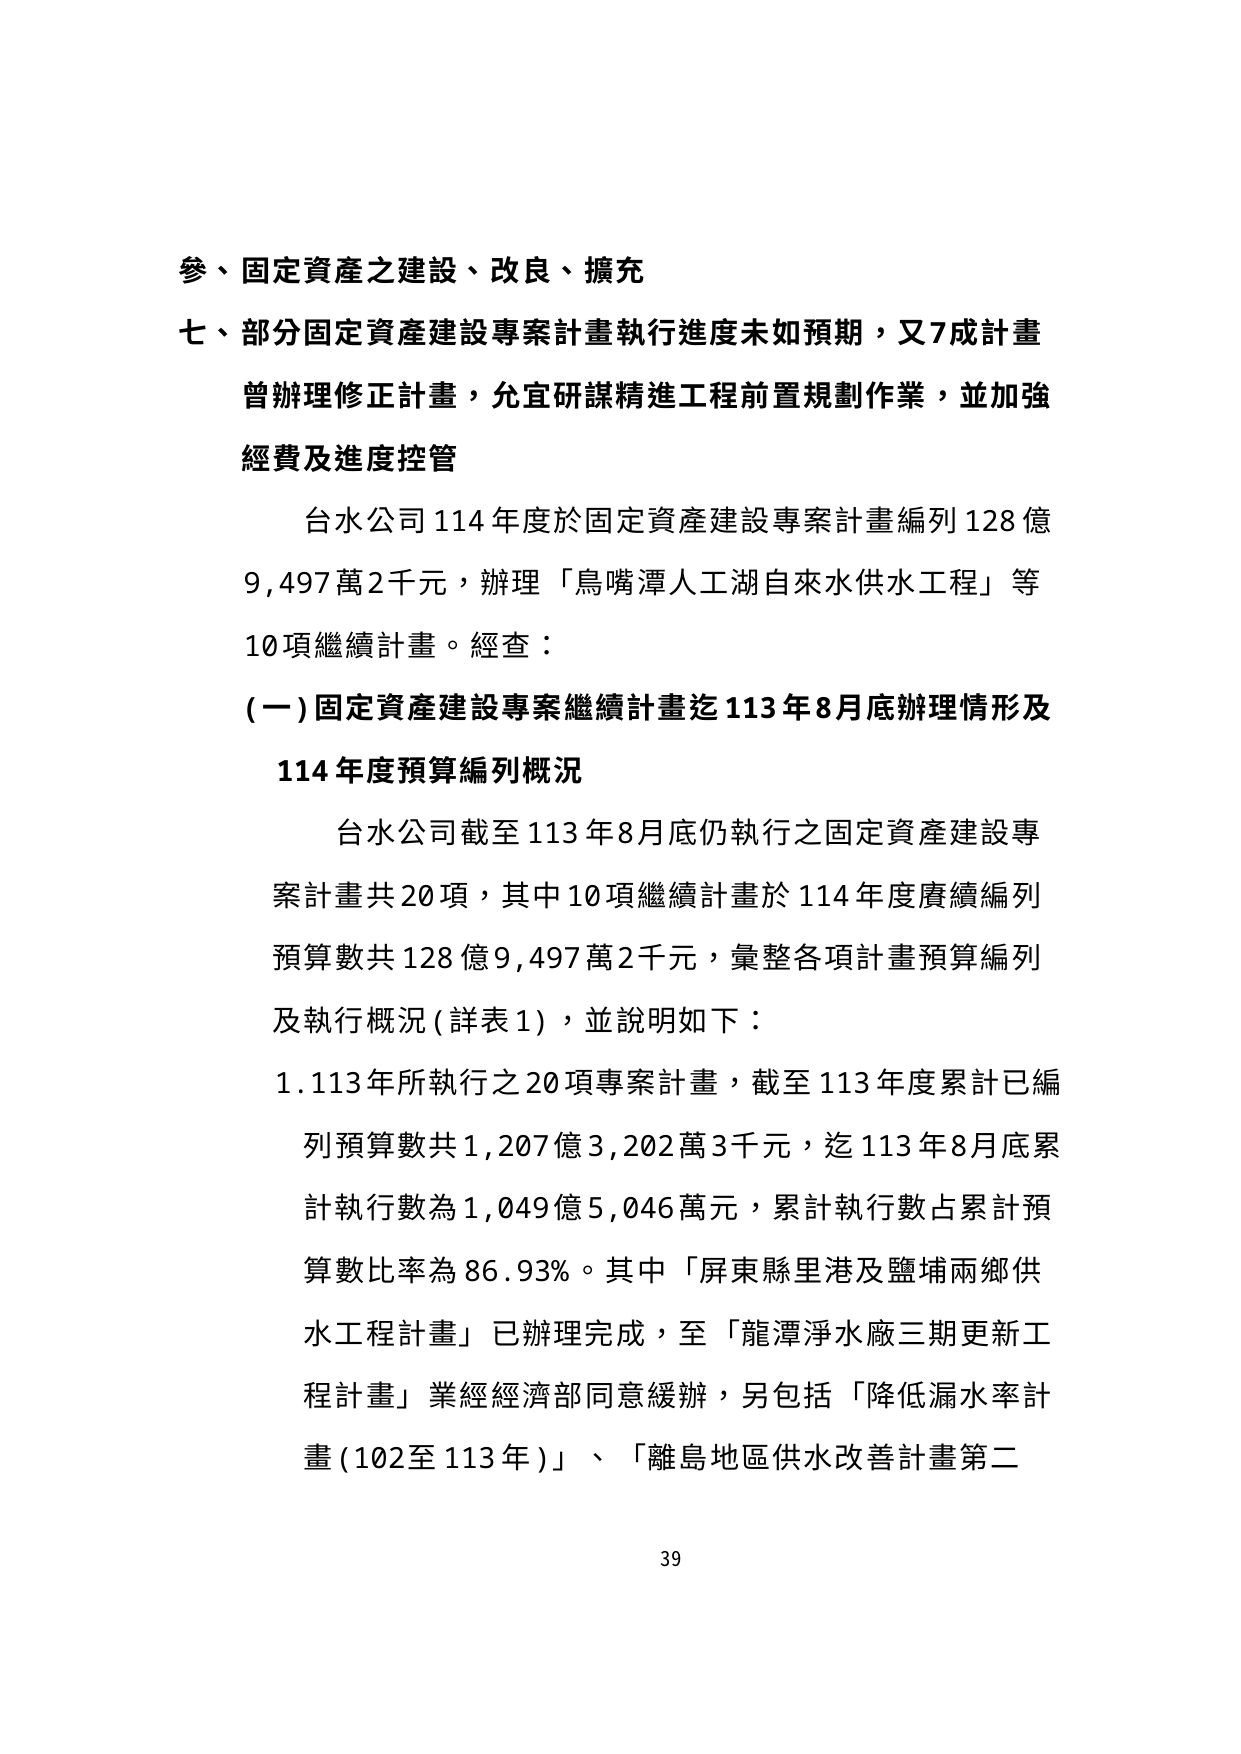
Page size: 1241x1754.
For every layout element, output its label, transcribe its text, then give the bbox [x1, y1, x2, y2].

text 參、固定資產之建設、改良、擴充 [177, 227, 1063, 290]
text (一)固定資產建設專案繼續計畫迄113年8月底辦理情形及114年度預算編列概況 [236, 665, 1063, 790]
text 台水公司114年度於固定資產建設專案計畫編列128億9,497萬2千元，辦理「鳥嘴潭人工湖自來水供水工程」等10項繼續計畫。經查： [236, 477, 1063, 665]
text 七、部分固定資產建設專案計畫執行進度未如預期，又7成計畫曾辦理修正計畫，允宜研謀精進工程前置規劃作業，並加強經費及進度控管 [177, 290, 1063, 477]
text 台水公司截至113年8月底仍執行之固定資產建設專案計畫共20項，其中10項繼續計畫於114年度賡續編列預算數共128億9,497萬2千元，彙整各項計畫預算編列及執行概況(詳表1)，並說明如下： [266, 790, 1063, 1040]
text 1.113年所執行之20項專案計畫，截至113年度累計已編列預算數共1,207億3,202萬3千元，迄113年8月底累計執行數為1,049億5,046萬元，累計執行數占累計預算數比率為86.93%。其中「屏東縣里港及鹽埔兩鄉供水工程計畫」已辦理完成，至「龍潭淨水廠三期更新工程計畫」業經經濟部同意緩辦，另包括「降低漏水率計畫(102至113年)」、「離島地區供水改善計畫第二 [266, 1040, 1063, 1477]
